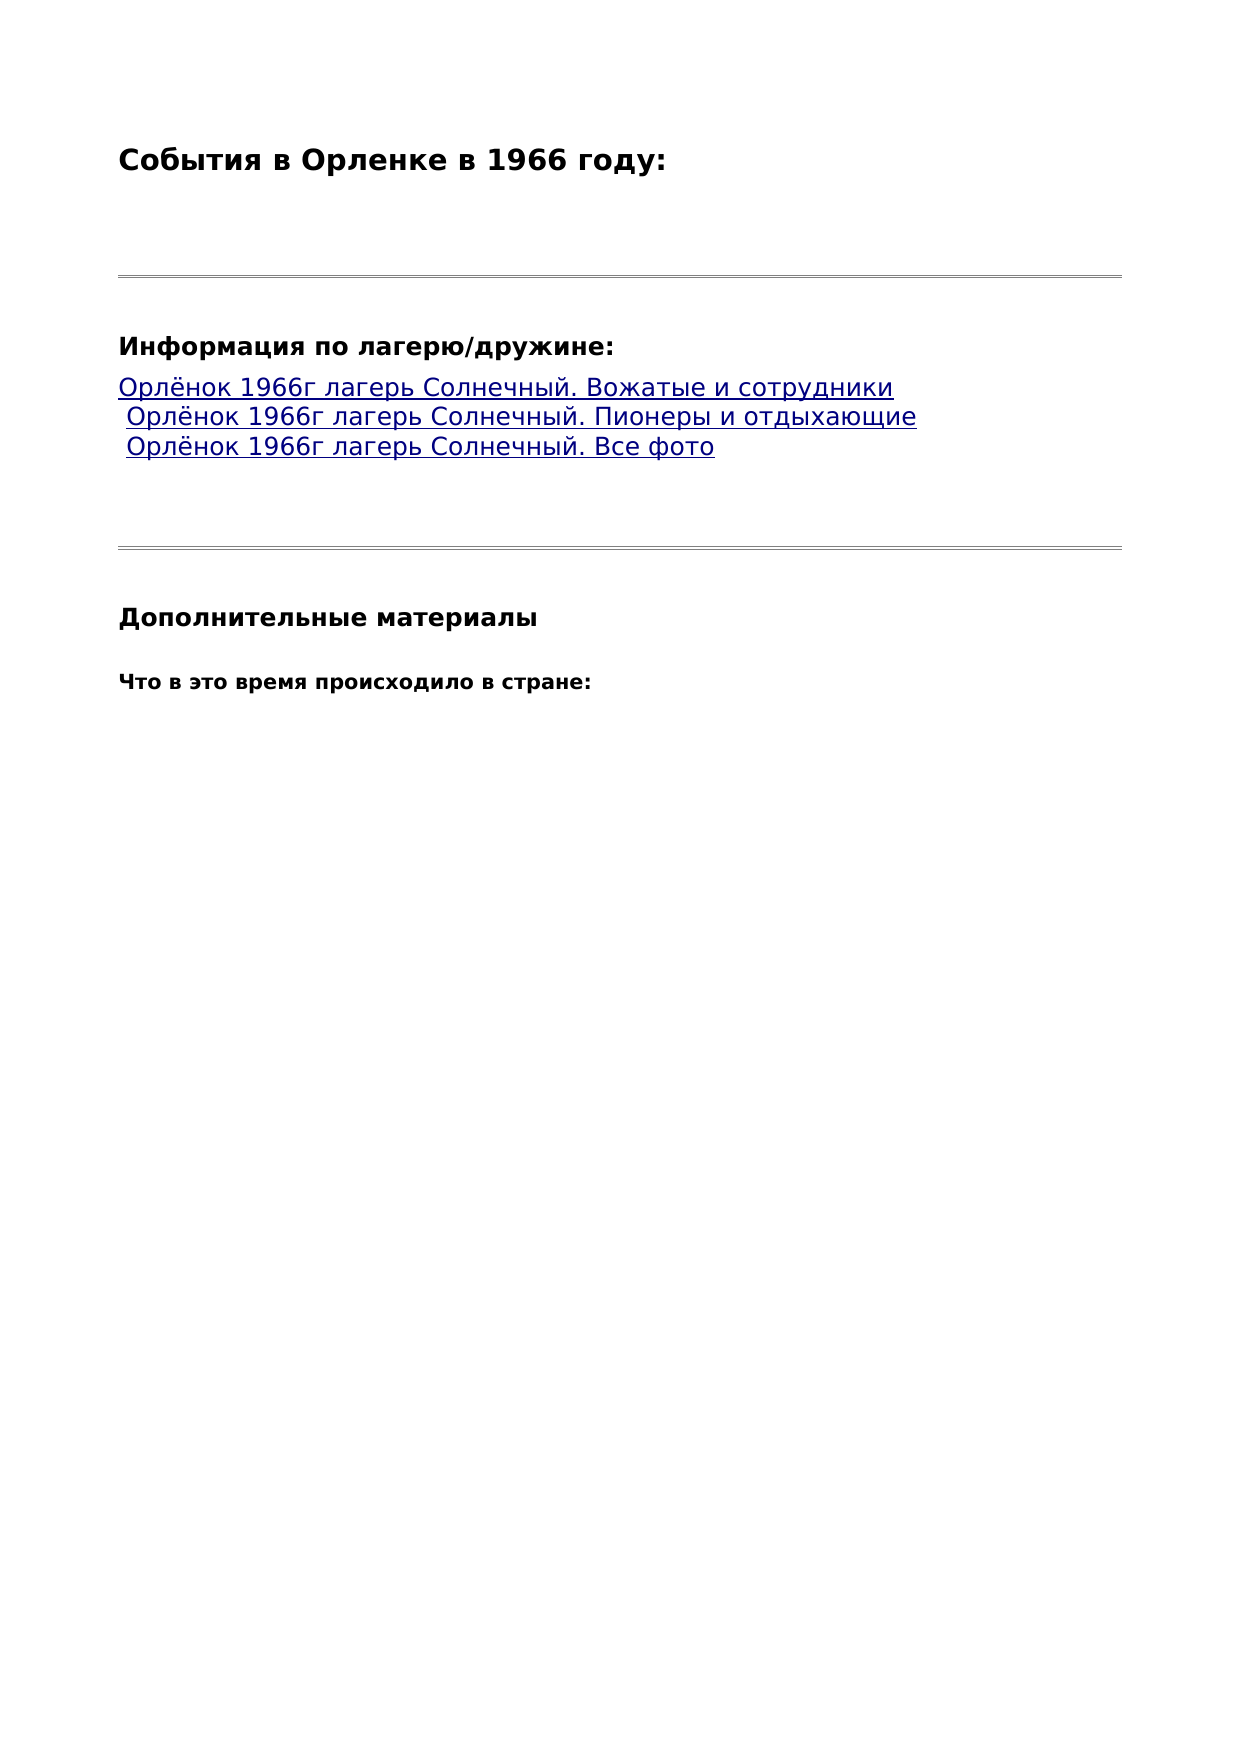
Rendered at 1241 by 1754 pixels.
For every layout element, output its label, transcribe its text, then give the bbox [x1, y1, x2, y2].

subtitle Что в это время происходило в стране: [118, 670, 1122, 694]
subtitle События в Орленке в 1966 году: [118, 143, 1122, 177]
text Орлёнок 1966г лагерь Солнечный. Вожатые и сотрудники Орлёнок 1966г лагерь Солнечный. Пионеры и отдыхающие Орлёнок 1966г лагерь Солнечный. Все фото [118, 373, 1122, 519]
subtitle Информация по лагерю/дружине: [118, 332, 1122, 361]
subtitle Дополнительные материалы [118, 603, 1122, 632]
